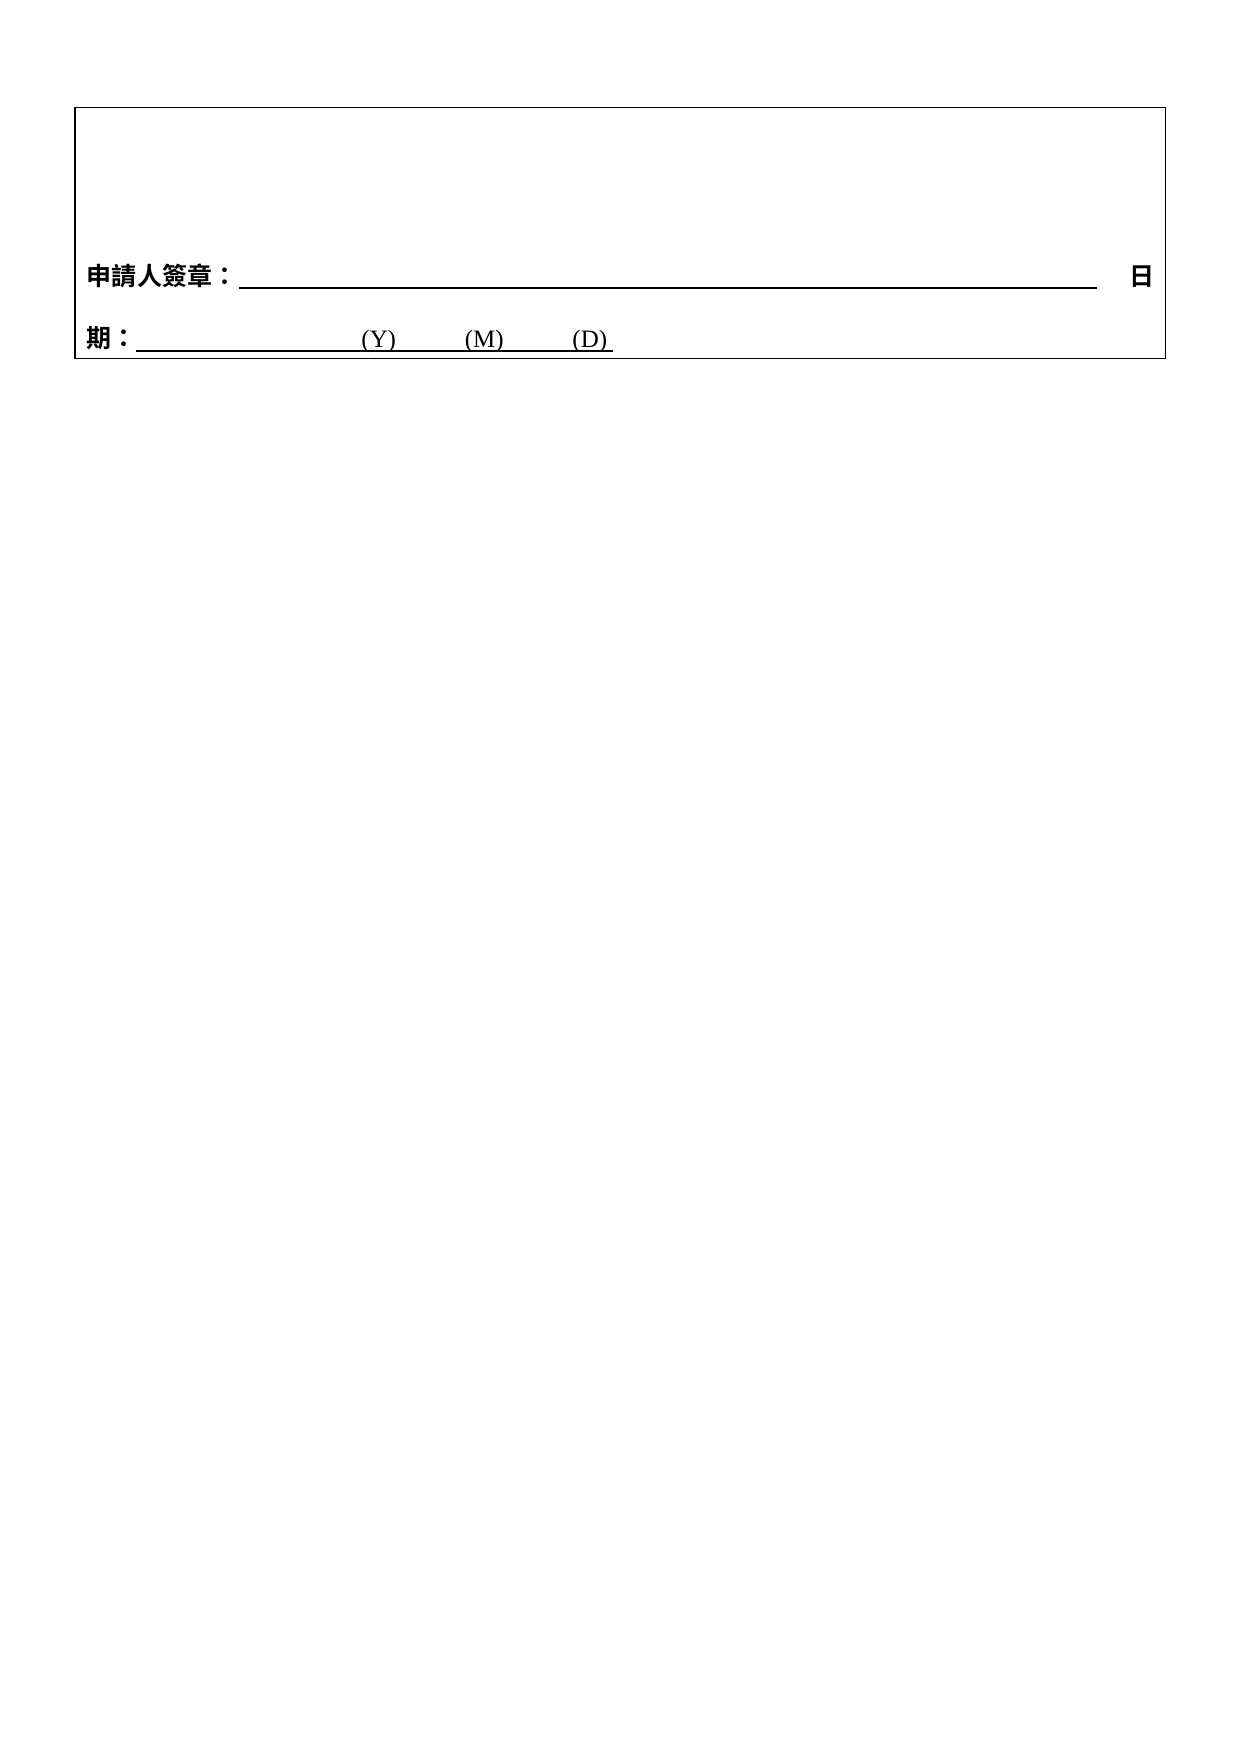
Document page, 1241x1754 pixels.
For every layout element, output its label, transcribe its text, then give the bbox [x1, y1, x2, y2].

table_cell 申請人簽章： 日期： (Y) (M) (D) [76, 108, 1165, 358]
